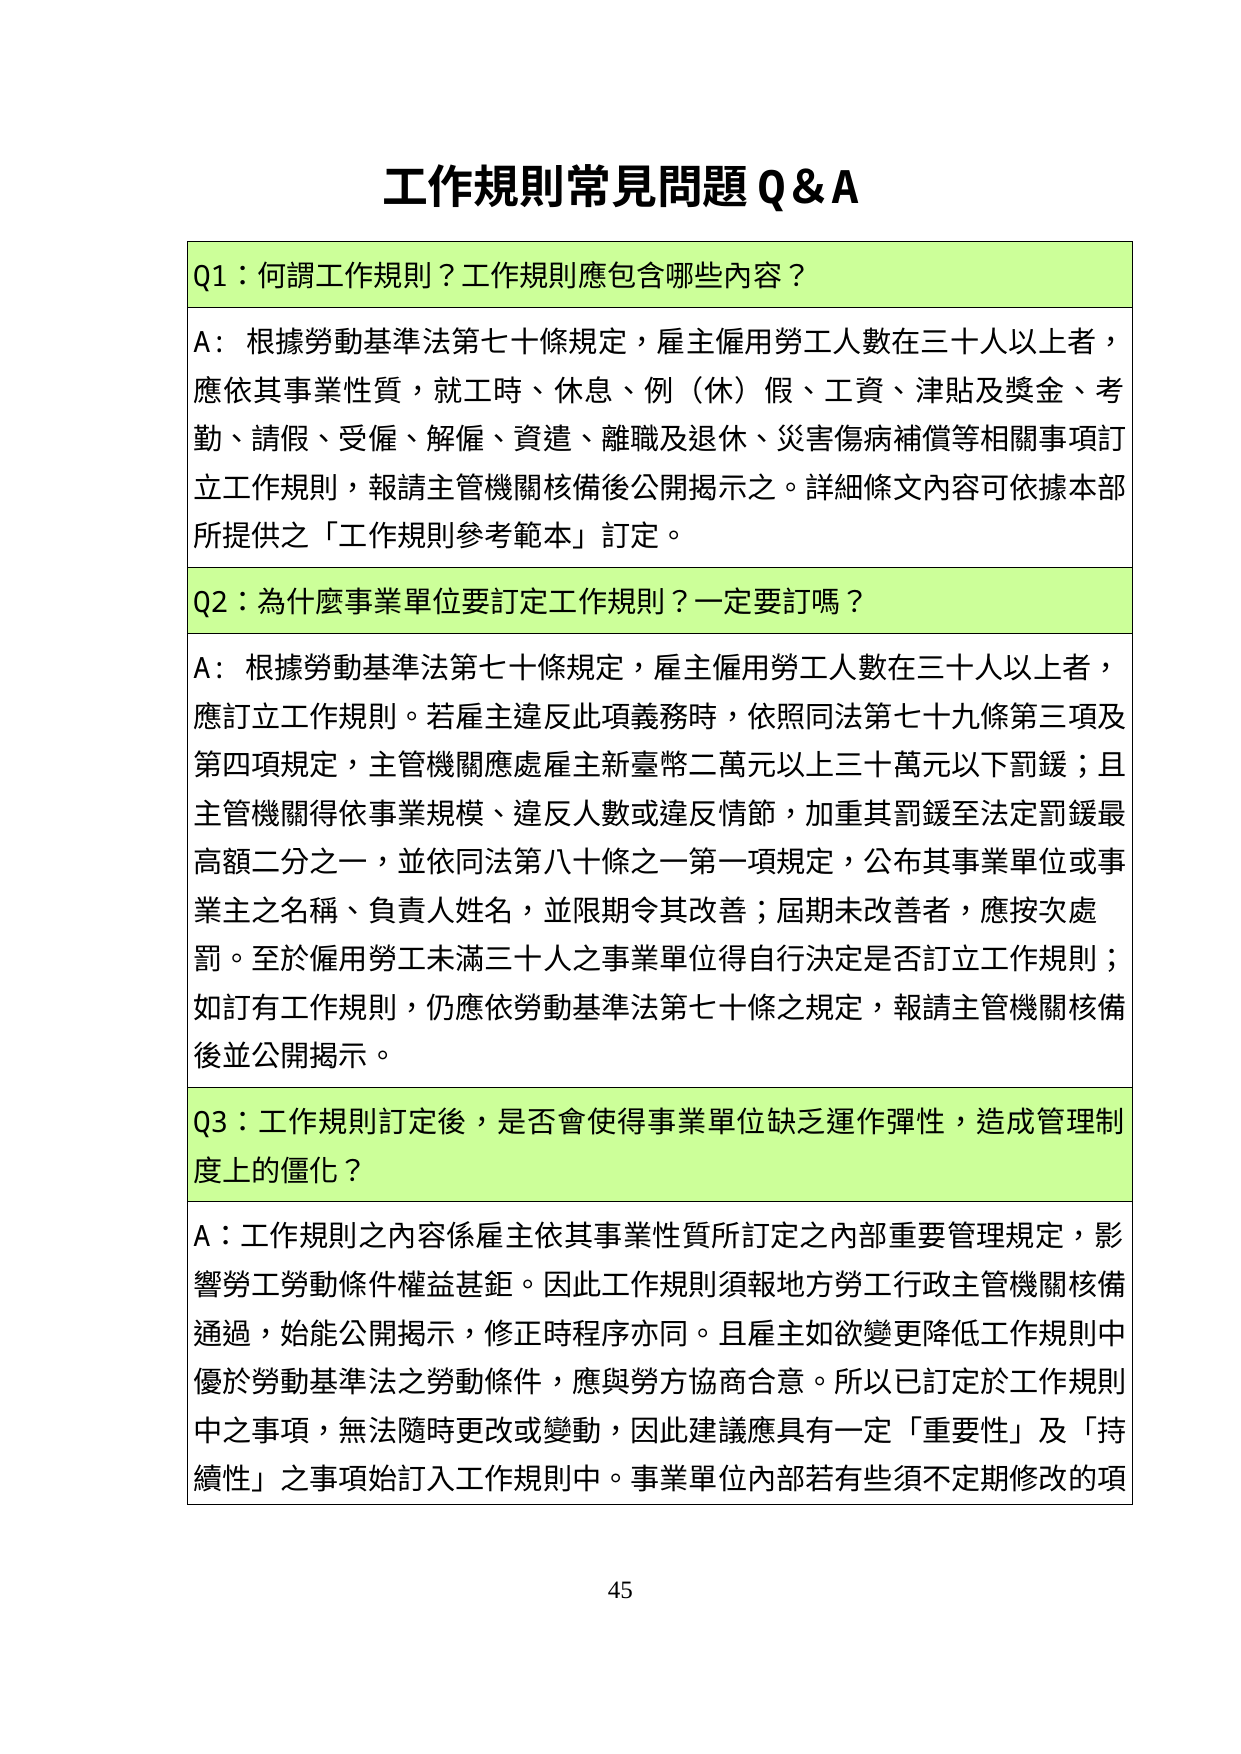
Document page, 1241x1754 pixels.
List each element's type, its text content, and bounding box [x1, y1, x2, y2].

table_header Q1：何謂工作規則？工作規則應包含哪些內容？ [188, 242, 1132, 307]
text 工作規則常見問題Q＆A [187, 150, 1053, 217]
table_cell A: 根據勞動基準法第七十條規定，雇主僱用勞工人數在三十人以上者，應依其事業性質，就工時、休息、例（休）假、工資、津貼及獎金、考勤、請假、受僱、解僱、資遣、離職及退休、災害傷病補償等相關事項訂立工作規則，報請主管機關核備後公開揭示之。詳細條文內容可依據本部所提供之「工作規則參考範本」訂定。 [188, 308, 1132, 567]
table_cell A: 根據勞動基準法第七十條規定，雇主僱用勞工人數在三十人以上者，應訂立工作規則。若雇主違反此項義務時，依照同法第七十九條第三項及第四項規定，主管機關應處雇主新臺幣二萬元以上三十萬元以下罰鍰；且主管機關得依事業規模、違反人數或違反情節，加重其罰鍰至法定罰鍰最高額二分之一，並依同法第八十條之一第一項規定，公布其事業單位或事業主之名稱、負責人姓名，並限期令其改善；屆期未改善者，應按次處罰。至於僱用勞工未滿三十人之事業單位得自行決定是否訂立工作規則；如訂有工作規則，仍應依勞動基準法第七十條之規定，報請主管機關核備後並公開揭示。 [188, 634, 1132, 1087]
table_cell Q2：為什麼事業單位要訂定工作規則？一定要訂嗎？ [188, 568, 1132, 633]
table_cell A：工作規則之內容係雇主依其事業性質所訂定之內部重要管理規定，影響勞工勞動條件權益甚鉅。因此工作規則須報地方勞工行政主管機關核備通過，始能公開揭示，修正時程序亦同。且雇主如欲變更降低工作規則中優於勞動基準法之勞動條件，應與勞方協商合意。所以已訂定於工作規則中之事項，無法隨時更改或變動，因此建議應具有一定「重要性」及「持續性」之事項始訂入工作規則中。事業單位內部若有些須不定期修改的項 [188, 1202, 1132, 1504]
table_cell Q3：工作規則訂定後，是否會使得事業單位缺乏運作彈性，造成管理制度上的僵化？ [188, 1088, 1132, 1201]
